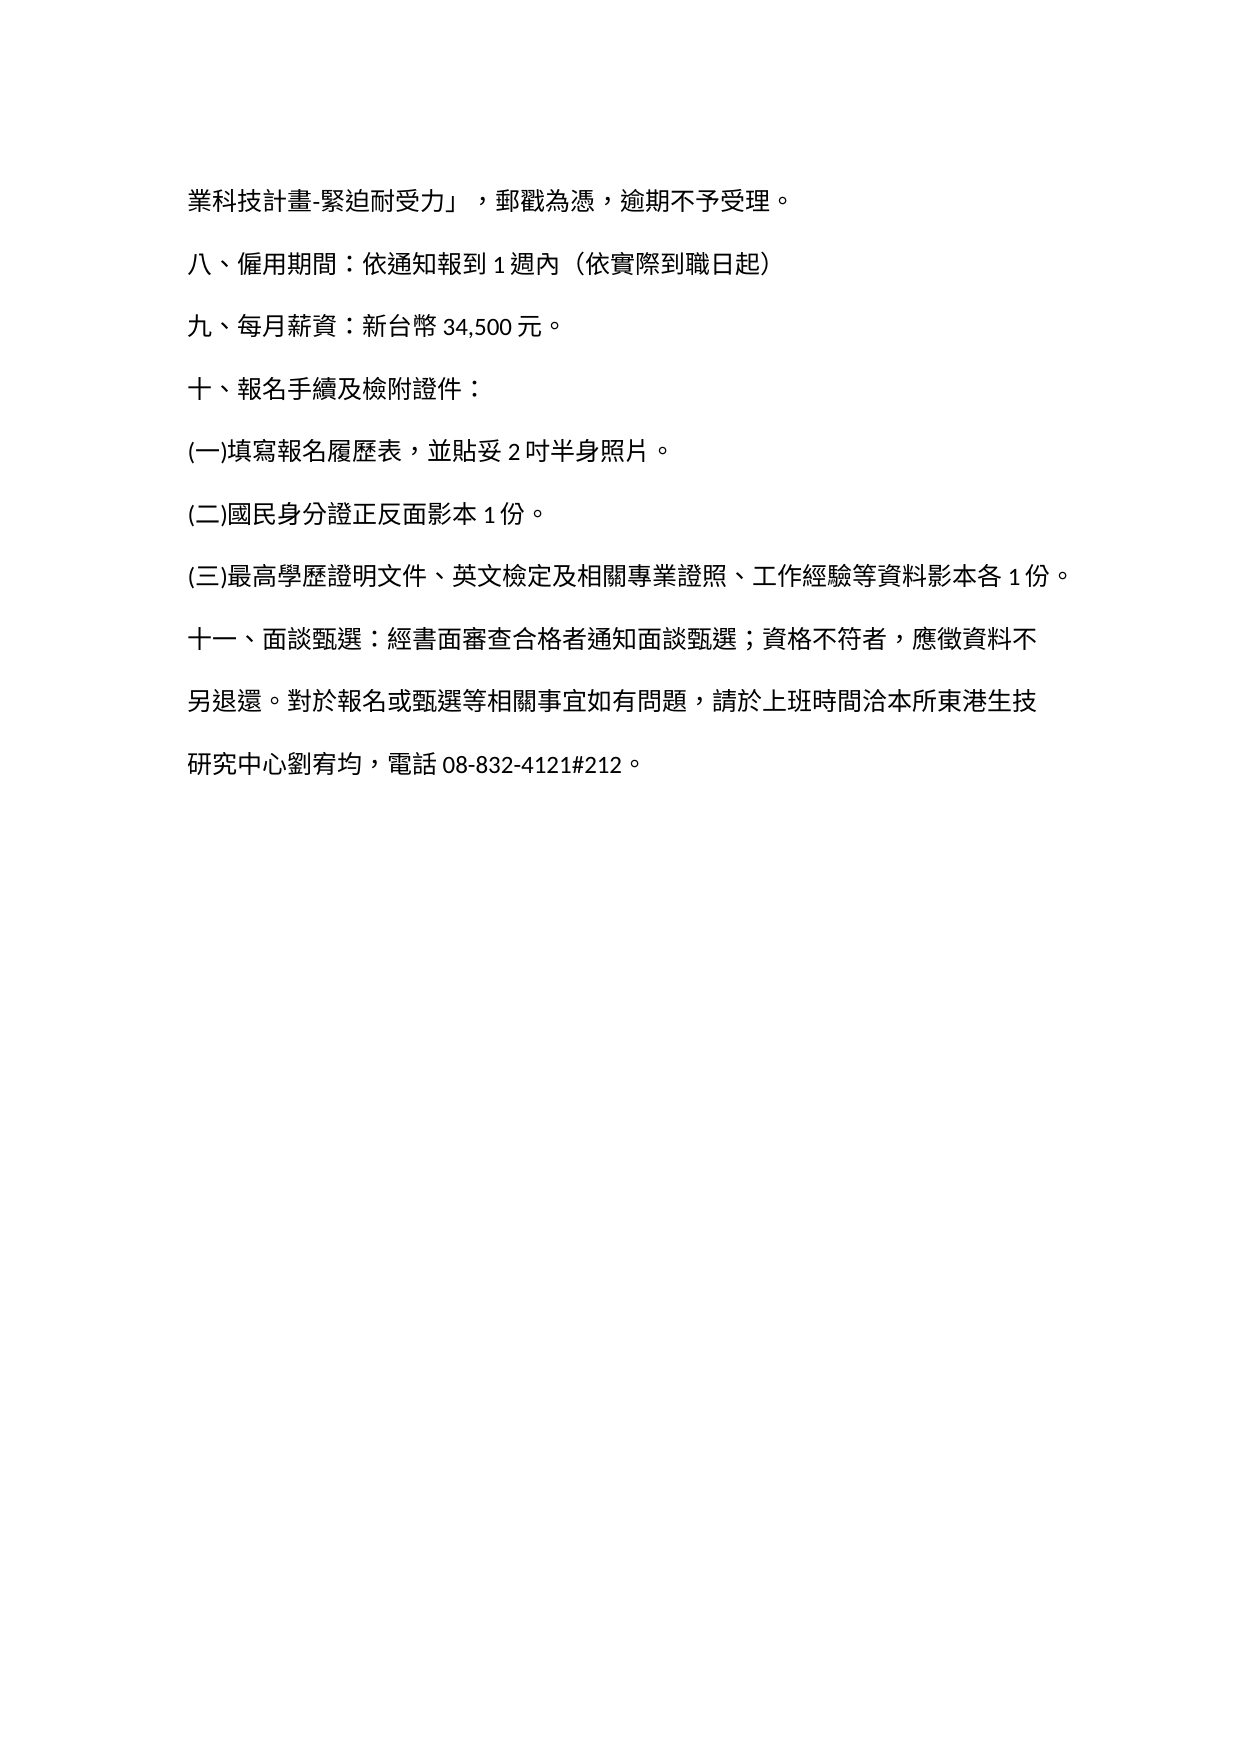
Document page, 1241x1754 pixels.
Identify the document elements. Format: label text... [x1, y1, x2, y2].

text 十一、面談甄選：經書面審查合格者通知面談甄選；資格不符者，應徵資料不另退還。對於報名或甄選等相關事宜如有問題，請於上班時間洽本所東港生技研究中心劉宥均，電話08-832-4121#212。 [187, 596, 1053, 783]
text (三)最高學歷證明文件、英文檢定及相關專業證照、工作經驗等資料影本各1份。 [187, 533, 1053, 596]
text (二)國民身分證正反面影本1份。 [187, 471, 1053, 533]
text (一)填寫報名履歷表，並貼妥2吋半身照片。 [187, 408, 1053, 471]
text 九、每月薪資：新台幣34,500元。 [187, 283, 1053, 346]
text 業科技計畫-緊迫耐受力」，郵戳為憑，逾期不予受理。 [187, 158, 1053, 221]
text 十、報名手續及檢附證件： [187, 346, 1053, 408]
text 八、僱用期間：依通知報到1週內（依實際到職日起） [187, 221, 1053, 283]
